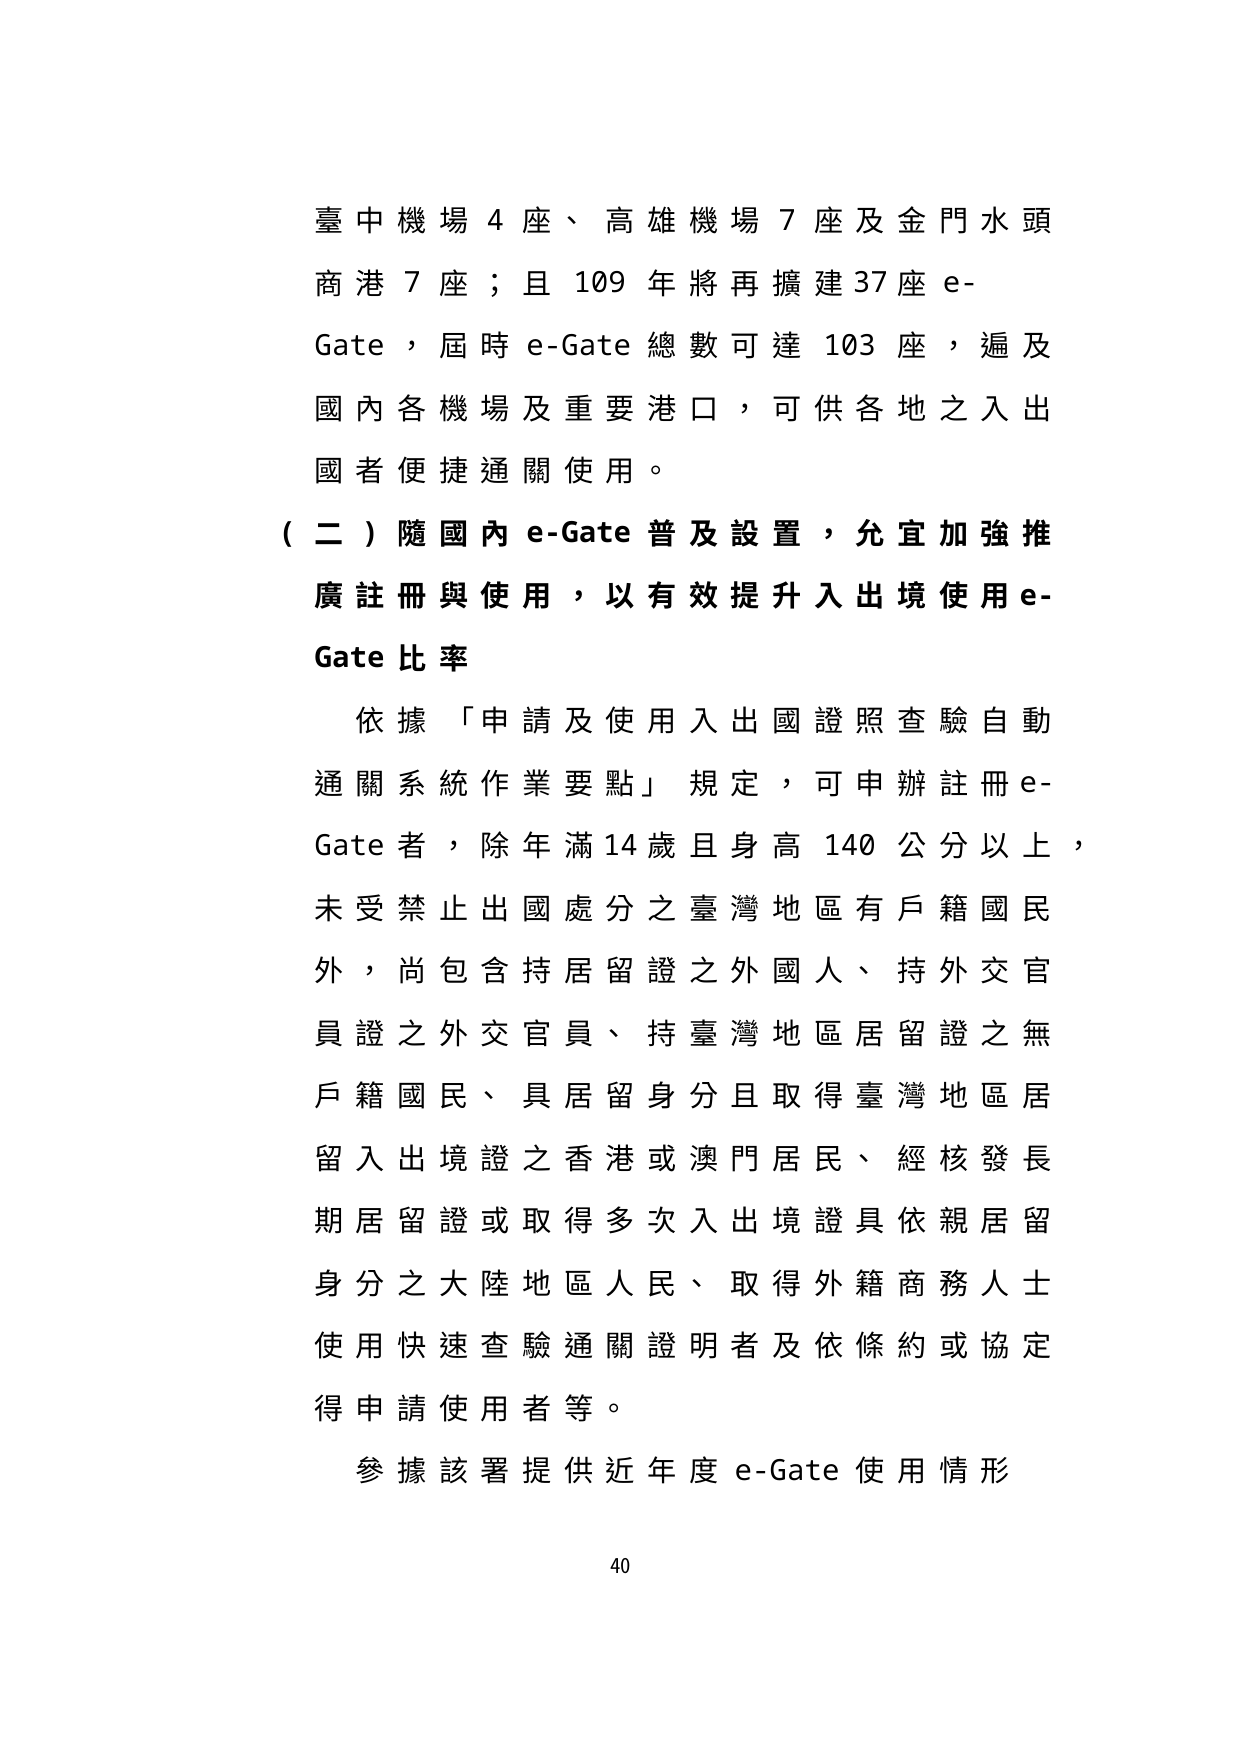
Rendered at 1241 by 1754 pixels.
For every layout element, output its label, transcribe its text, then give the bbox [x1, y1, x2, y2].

text 依據「申請及使用入出國證照查驗自動通關系統作業要點」規定，可申辦註冊e-Gate者，除年滿14歲且身高140公分以上，未受禁止出國處分之臺灣地區有戶籍國民外，尚包含持居留證之外國人、持外交官員證之外交官員、持臺灣地區居留證之無戶籍國民、具居留身分且取得臺灣地區居留入出境證之香港或澳門居民、經核發長期居留證或取得多次入出境證具依親居留身分之大陸地區人民、取得外籍商務人士使用快速查驗通關證明者及依條約或協定得申請使用者等。 [271, 677, 1058, 1427]
text 為提高我國通關作業效率並節省國境查驗人力負擔，該署自99年10月起辦理入出國自動查驗通關系統(以下簡稱e-Gate)發包作業，迄108年底止已啟用66座e-Gate (詳表1)，包括：桃園機場第1航廈與第2航廈分別有19座與22座，松山機場7座、臺中機場4座、高雄機場7座及金門水頭商港7座；且109年將再擴建37座e-Gate，屆時e-Gate總數可達103座，遍及國內各機場及重要港口，可供各地之入出國者便捷通關使用。 [271, 177, 1058, 490]
text 參據該署提供近年度e-Gate使用情形 [271, 1427, 1058, 1490]
text (二)隨國內e-Gate普及設置，允宜加強推廣註冊與使用，以有效提升入出境使用e-Gate比率 [242, 490, 1058, 677]
